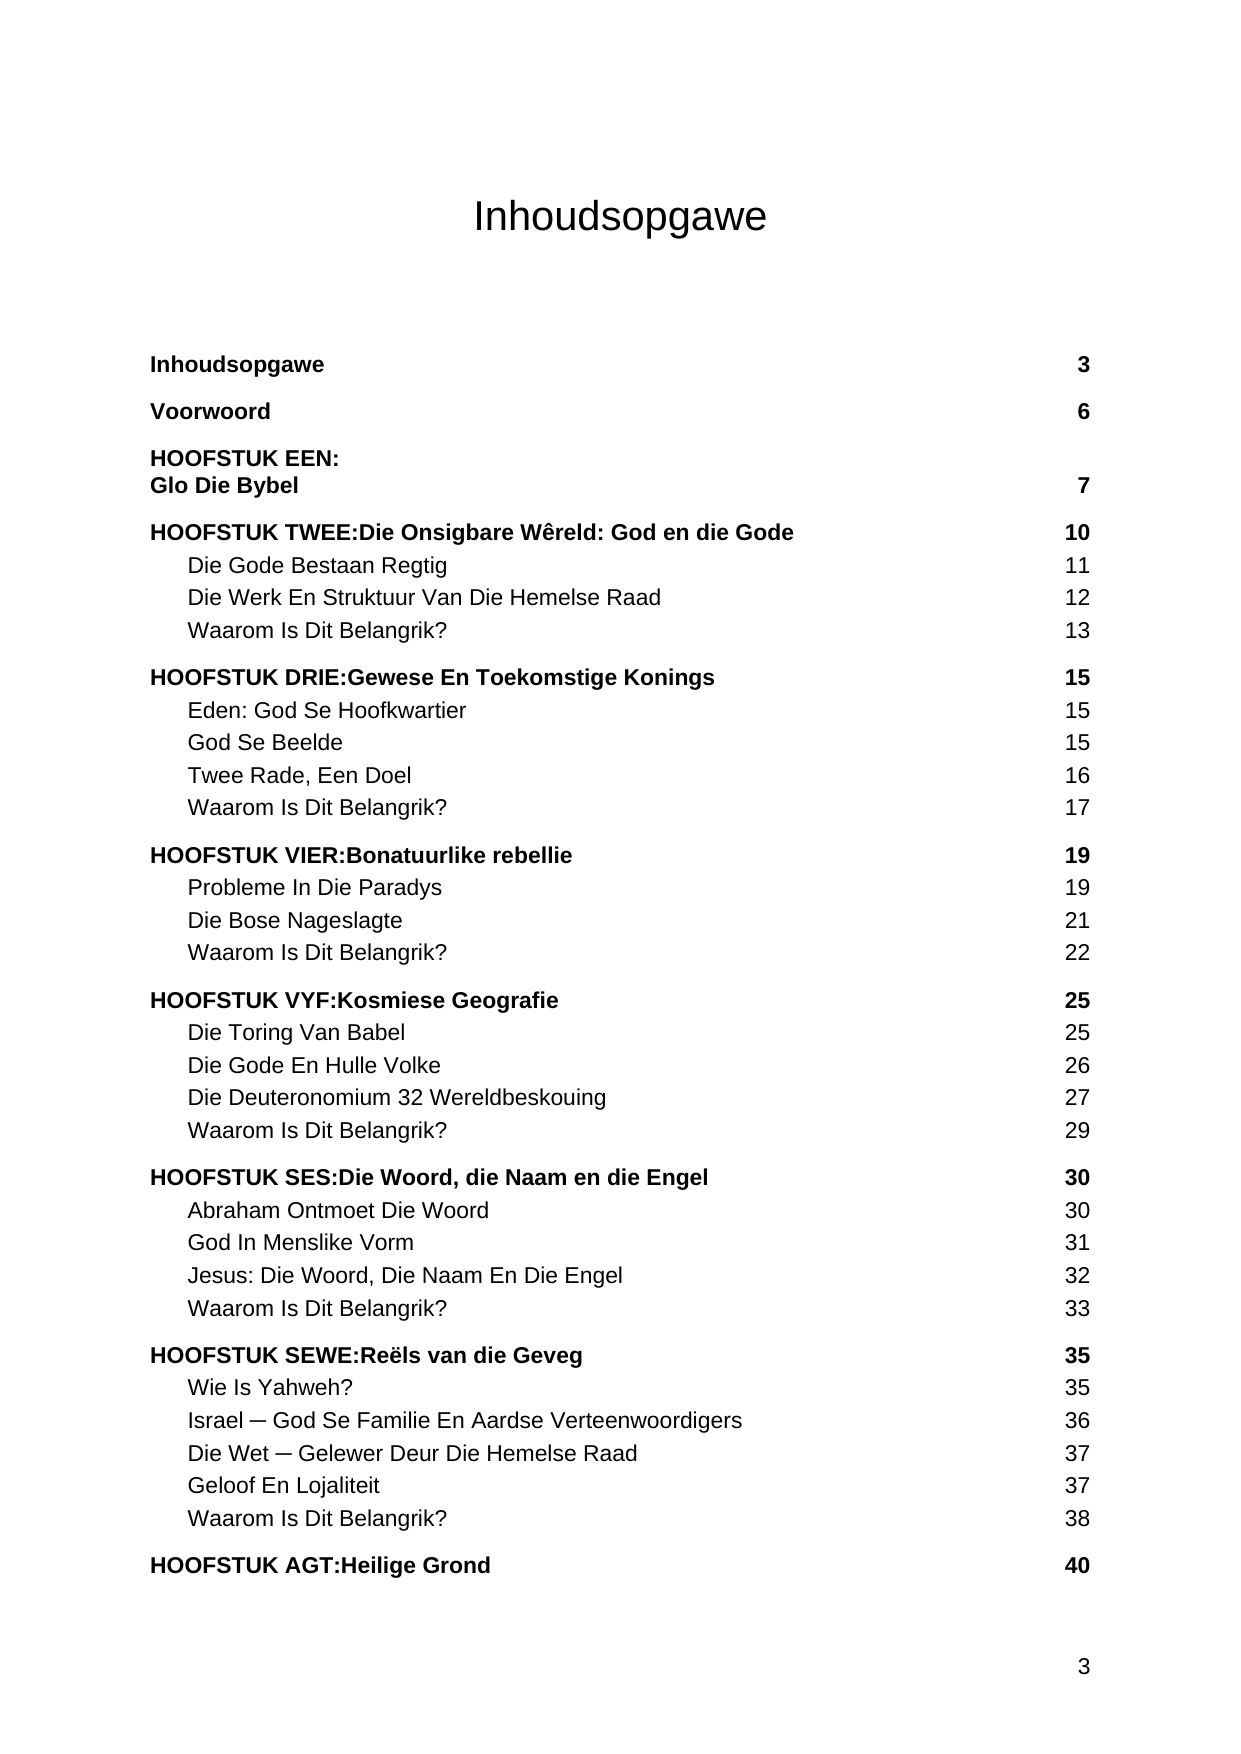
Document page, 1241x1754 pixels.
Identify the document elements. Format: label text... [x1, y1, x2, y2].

text HOOFSTUK VIER:Bonatuurlike rebellie 19 [150, 842, 1090, 868]
text Twee Rade, Een Doel 16 [187, 762, 1090, 788]
text Waarom Is Dit Belangrik? 38 [187, 1505, 1090, 1531]
text Die Gode En Hulle Volke 26 [187, 1052, 1090, 1078]
text Die Wet ─ Gelewer Deur Die Hemelse Raad 37 [187, 1439, 1090, 1466]
text HOOFSTUK VYF:Kosmiese Geografie 25 [150, 987, 1090, 1013]
text Waarom Is Dit Belangrik? 33 [187, 1294, 1090, 1321]
text Abraham Ontmoet Die Woord 30 [187, 1197, 1090, 1223]
text Jesus: Die Woord, Die Naam En Die Engel 32 [187, 1262, 1090, 1288]
text Inhoudsopgawe 3 [150, 351, 1090, 377]
text Waarom Is Dit Belangrik? 17 [187, 794, 1090, 821]
text Voorwoord 6 [150, 398, 1090, 424]
text Waarom Is Dit Belangrik? 13 [187, 617, 1090, 643]
text HOOFSTUK AGT:Heilige Grond 40 [150, 1552, 1090, 1578]
text Die Werk En Struktuur Van Die Hemelse Raad 12 [187, 584, 1090, 611]
text HOOFSTUK DRIE:Gewese En Toekomstige Konings 15 [150, 664, 1090, 690]
subtitle Inhoudsopgawe [150, 192, 1090, 239]
text HOOFSTUK EEN: Glo Die Bybel 7 [150, 445, 1090, 498]
text Probleme In Die Paradys 19 [187, 874, 1090, 901]
text Waarom Is Dit Belangrik? 29 [187, 1117, 1090, 1143]
text Wie Is Yahweh? 35 [187, 1374, 1090, 1401]
text Israel ─ God Se Familie En Aardse Verteenwoordigers 36 [187, 1407, 1090, 1433]
text HOOFSTUK TWEE:Die Onsigbare Wêreld: God en die Gode 10 [150, 519, 1090, 545]
text God Se Beelde 15 [187, 729, 1090, 756]
text HOOFSTUK SES:Die Woord, die Naam en die Engel 30 [150, 1164, 1090, 1191]
text God In Menslike Vorm 31 [187, 1229, 1090, 1256]
text Waarom Is Dit Belangrik? 22 [187, 939, 1090, 966]
text Die Bose Nageslagte 21 [187, 907, 1090, 933]
text HOOFSTUK SEWE:Reëls van die Geveg 35 [150, 1342, 1090, 1368]
text Die Toring Van Babel 25 [187, 1019, 1090, 1046]
text Geloof En Lojaliteit 37 [187, 1472, 1090, 1498]
text Die Gode Bestaan Regtig 11 [187, 552, 1090, 578]
text Eden: God Se Hoofkwartier 15 [187, 697, 1090, 723]
text Die Deuteronomium 32 Wereldbeskouing 27 [187, 1084, 1090, 1111]
